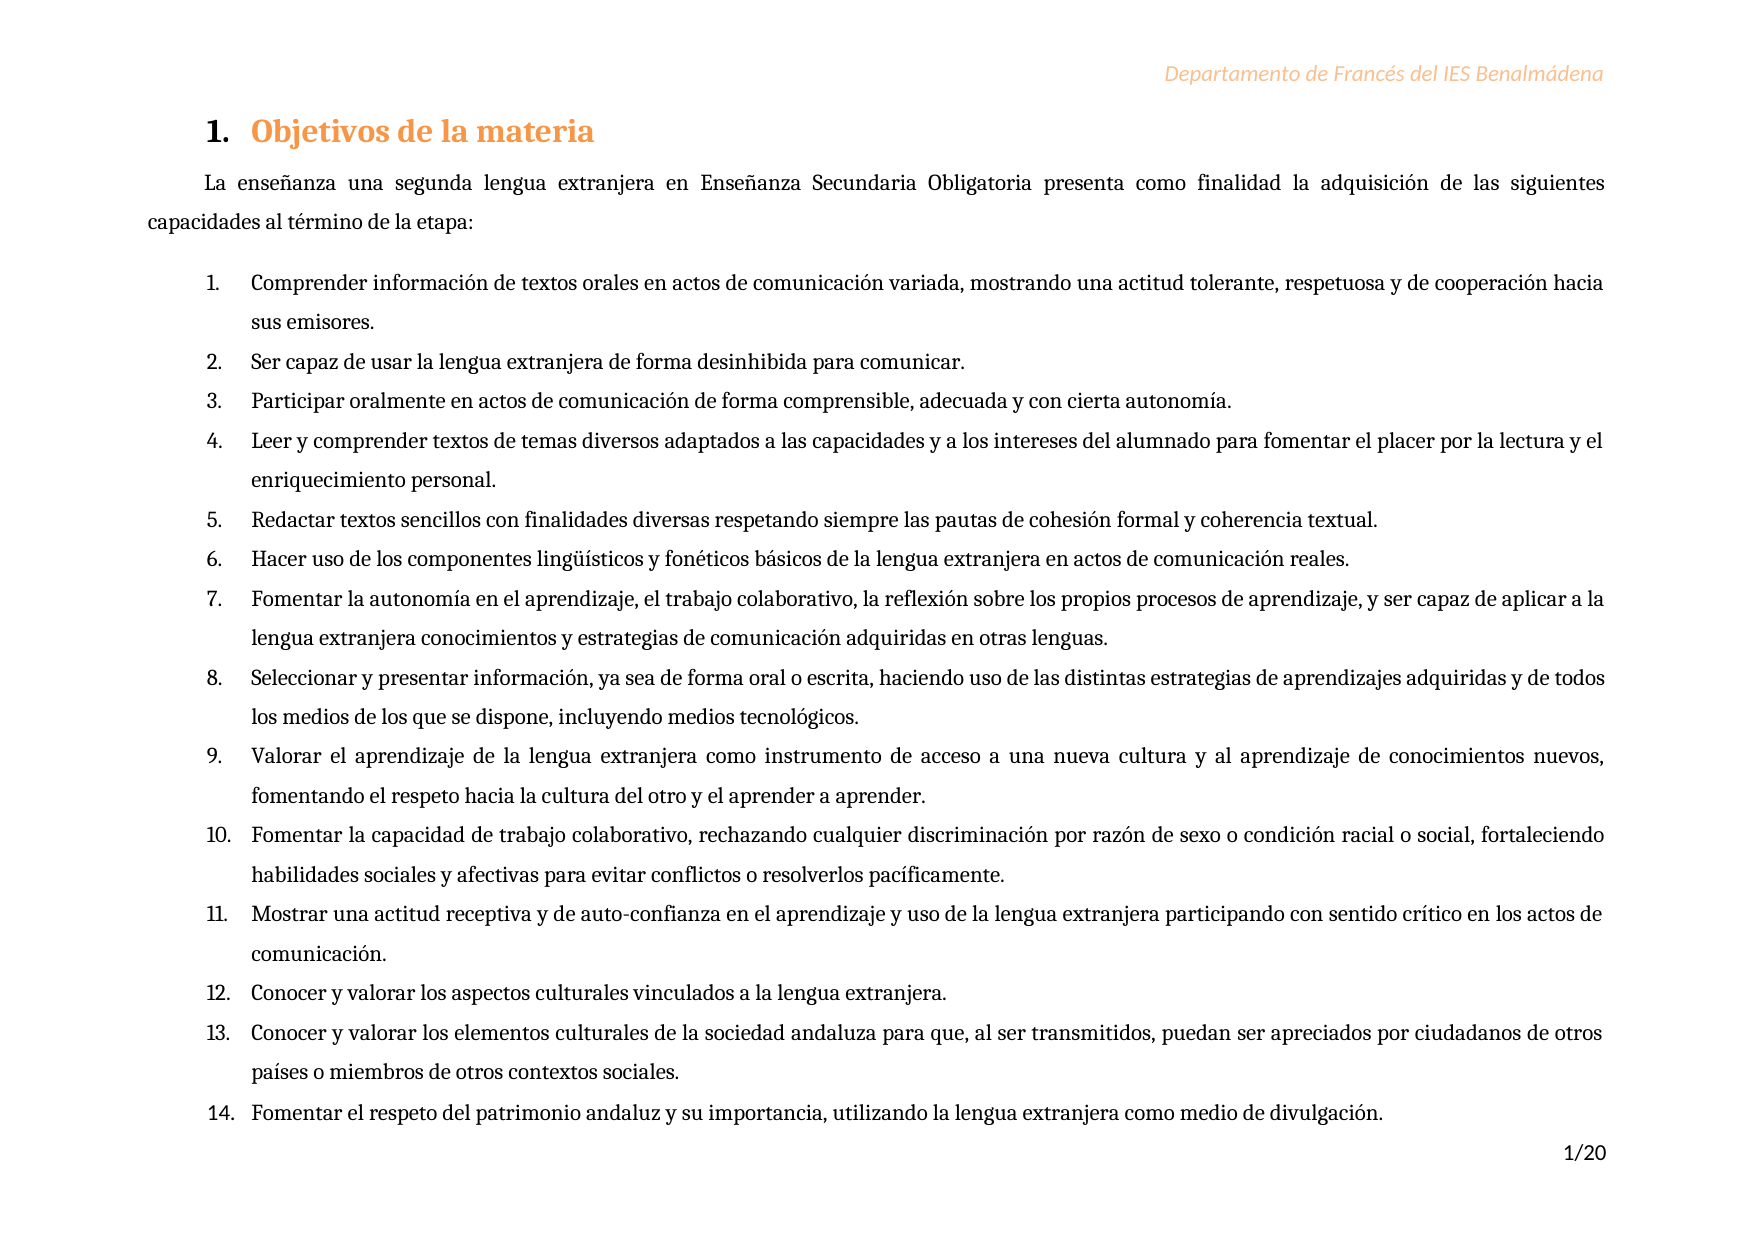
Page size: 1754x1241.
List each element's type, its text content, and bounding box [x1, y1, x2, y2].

list Seleccionar y presentar información, ya sea de forma oral o escrita, haciendo uso de las distintas estrategias de aprendizajes adquiridas y de todos los medios de los que se dispone, incluyendo medios tecnológicos. [207, 664, 1606, 730]
list Comprender información de textos orales en actos de comunicación variada, mostrando una actitud tolerante, respetuosa y de cooperación hacia sus emisores. [207, 269, 1606, 335]
list Hacer uso de los componentes lingüísticos y fonéticos básicos de la lengua extranjera en actos de comunicación reales. [207, 546, 1606, 572]
list Mostrar una actitud receptiva y de auto-confianza en el aprendizaje y uso de la lengua extranjera participando con sentido crítico en los actos de comunicación. [207, 901, 1606, 967]
list Valorar el aprendizaje de la lengua extranjera como instrumento de acceso a una nueva cultura y al aprendizaje de conocimientos nuevos, fomentando el respeto hacia la cultura del otro y el aprender a aprender. [207, 743, 1606, 809]
list Fomentar la autonomía en el aprendizaje, el trabajo colaborativo, la reflexión sobre los propios procesos de aprendizaje, y ser capaz de aplicar a la lengua extranjera conocimientos y estrategias de comunicación adquiridas en otras lenguas. [207, 585, 1606, 651]
list Conocer y valorar los aspectos culturales vinculados a la lengua extranjera. [207, 980, 1606, 1006]
list Ser capaz de usar la lengua extranjera de forma desinhibida para comunicar. [207, 348, 1606, 375]
list Participar oralmente en actos de comunicación de forma comprensible, adecuada y con cierta autonomía. [207, 388, 1606, 414]
text La enseñanza una segunda lengua extranjera en Enseñanza Secundaria Obligatoria presenta como finalidad la adquisición de las siguientes capacidades al término de la etapa: [148, 170, 1606, 236]
list Conocer y valorar los elementos culturales de la sociedad andaluza para que, al ser transmitidos, puedan ser apreciados por ciudadanos de otros países o miembros de otros contextos sociales. [207, 1019, 1606, 1085]
list Redactar textos sencillos con finalidades diversas respetando siempre las pautas de cohesión formal y coherencia textual. [207, 506, 1606, 533]
list Fomentar el respeto del patrimonio andaluz y su importancia, utilizando la lengua extranjera como medio de divulgación. [207, 1098, 1606, 1127]
text Departamento de Francés del IES Benalmádena [148, 59, 1606, 87]
title Objetivos de la materia [207, 112, 1606, 151]
list Leer y comprender textos de temas diversos adaptados a las capacidades y a los intereses del alumnado para fomentar el placer por la lectura y el enriquecimiento personal. [207, 427, 1606, 493]
list Fomentar la capacidad de trabajo colaborativo, rechazando cualquier discriminación por razón de sexo o condición racial o social, fortaleciendo habilidades sociales y afectivas para evitar conflictos o resolverlos pacíficamente. [207, 822, 1606, 888]
